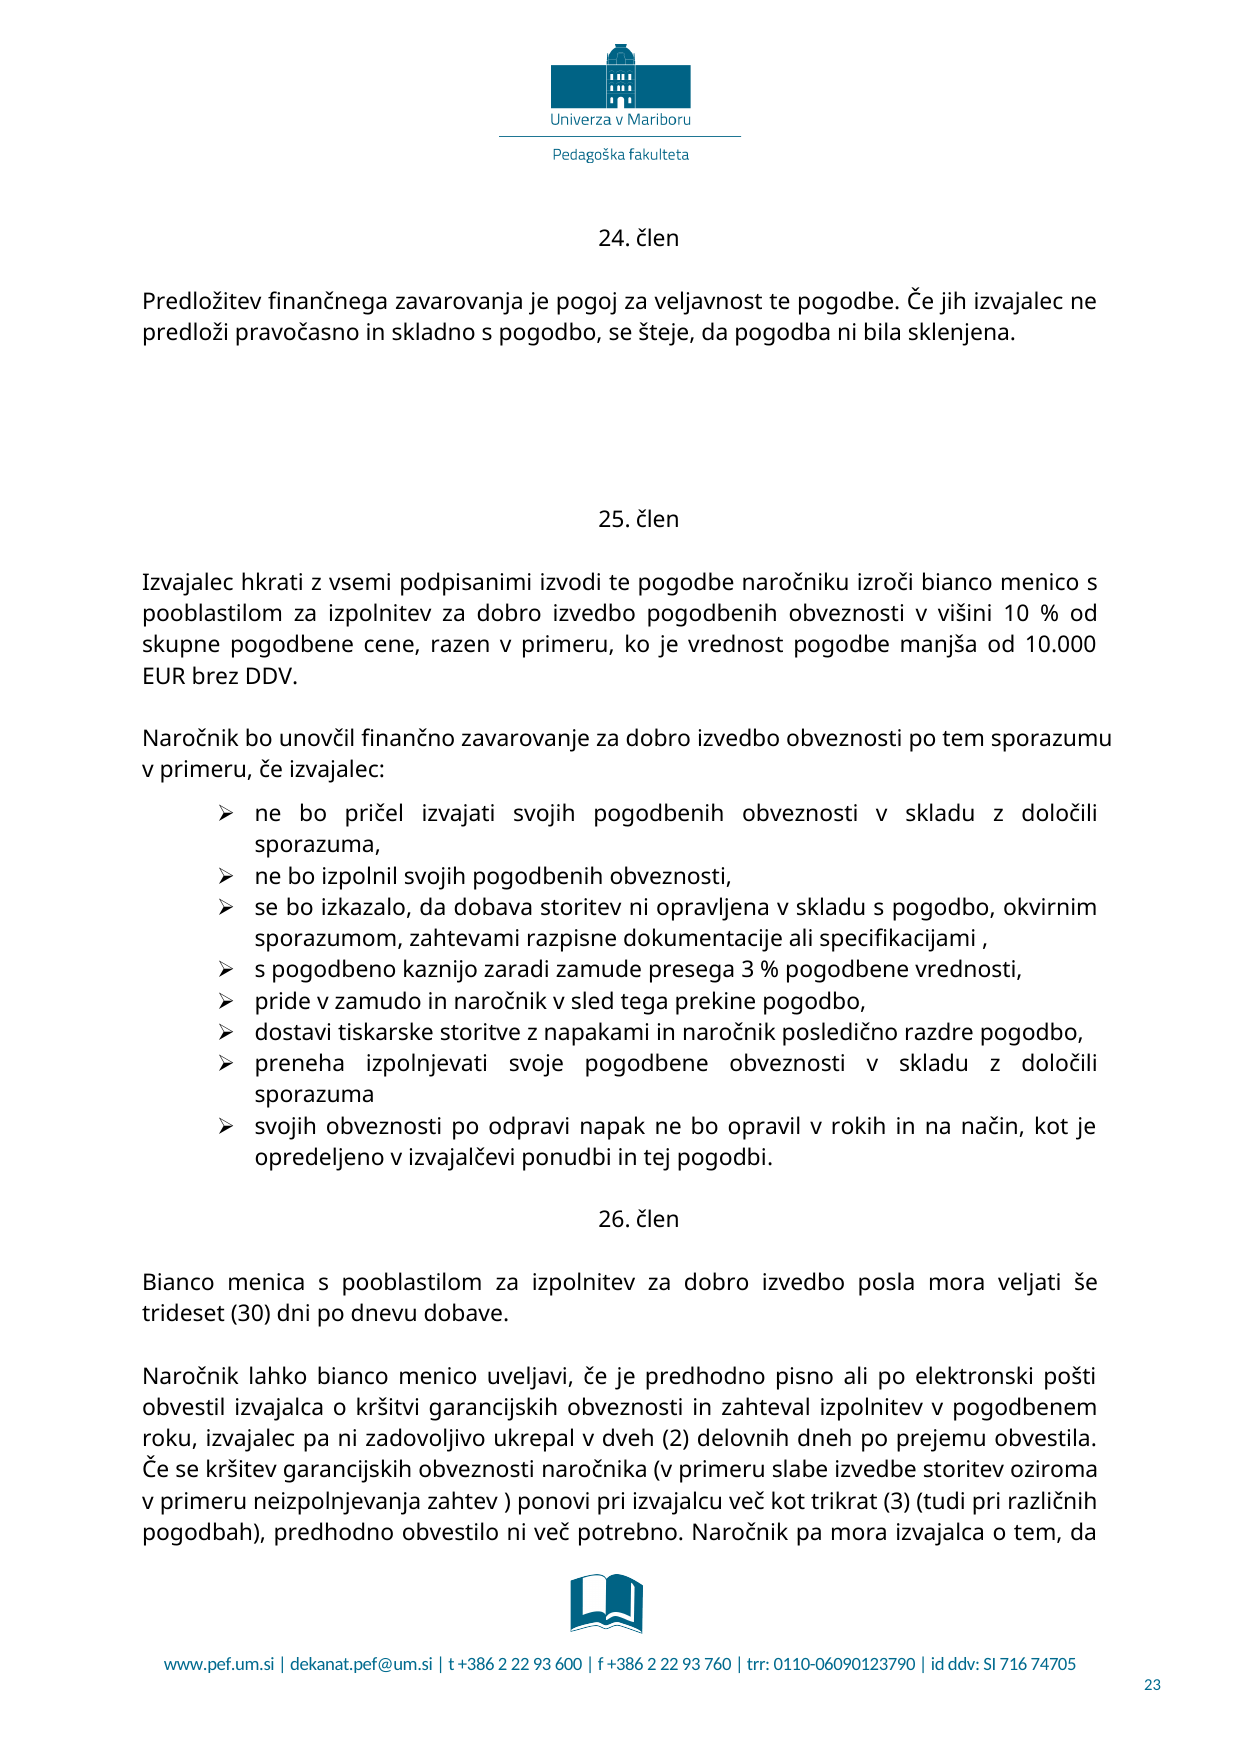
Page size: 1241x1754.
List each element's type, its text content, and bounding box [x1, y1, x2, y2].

list člen [179, 1203, 1098, 1235]
text Izvajalec hkrati z vsemi podpisanimi izvodi te pogodbe naročniku izroči bianco menico s pooblastilom za izpolnitev za dobro izvedbo pogodbenih obveznosti v višini 10 % od skupne pogodbene cene, razen v primeru, ko je vrednost pogodbe manjša od 10.000 EUR brez DDV. [142, 566, 1098, 691]
text Predložitev finančnega zavarovanja je pogoj za veljavnost te pogodbe. Če jih izvajalec ne predloži pravočasno in skladno s pogodbo, se šteje, da pogodba ni bila sklenjena. [142, 285, 1098, 347]
list ne bo pričel izvajati svojih pogodbenih obveznosti v skladu z določili sporazuma, [217, 797, 1098, 860]
list s pogodbeno kaznijo zaradi zamude presega 3 % pogodbene vrednosti, [217, 953, 1098, 985]
list dostavi tiskarske storitve z napakami in naročnik posledično razdre pogodbo, [217, 1016, 1098, 1047]
list preneha izpolnjevati svoje pogodbene obveznosti v skladu z določili sporazuma [217, 1047, 1098, 1110]
text Bianco menica s pooblastilom za izpolnitev za dobro izvedbo posla mora veljati še trideset (30) dni po dnevu dobave. [142, 1266, 1098, 1328]
list pride v zamudo in naročnik v sled tega prekine pogodbo, [217, 985, 1098, 1016]
list člen [179, 222, 1098, 253]
list svojih obveznosti po odpravi napak ne bo opravil v rokih in na način, kot je opredeljeno v izvajalčevi ponudbi in tej pogodbi. [217, 1110, 1098, 1172]
text Naročnik bo unovčil finančno zavarovanje za dobro izvedbo obveznosti po tem sporazumu v primeru, če izvajalec: [142, 722, 1113, 785]
list člen [179, 503, 1098, 535]
list ne bo izpolnil svojih pogodbenih obveznosti, [217, 860, 1098, 891]
text Naročnik lahko bianco menico uveljavi, če je predhodno pisno ali po elektronski pošti obvestil izvajalca o kršitvi garancijskih obveznosti in zahteval izpolnitev v pogodbenem roku, izvajalec pa ni zadovoljivo ukrepal v dveh (2) delovnih dneh po prejemu obvestila. Če se kršitev garancijskih obveznosti naročnika (v primeru slabe izvedbe storitev oziroma v primeru neizpolnjevanja zahtev ) ponovi pri izvajalcu več kot trikrat (3) (tudi pri različnih pogodbah), predhodno obvestilo ni več potrebno. Naročnik pa mora izvajalca o tem, da [142, 1360, 1098, 1547]
list se bo izkazalo, da dobava storitev ni opravljena v skladu s pogodbo, okvirnim sporazumom, zahtevami razpisne dokumentacije ali specifikacijami , [217, 891, 1098, 953]
